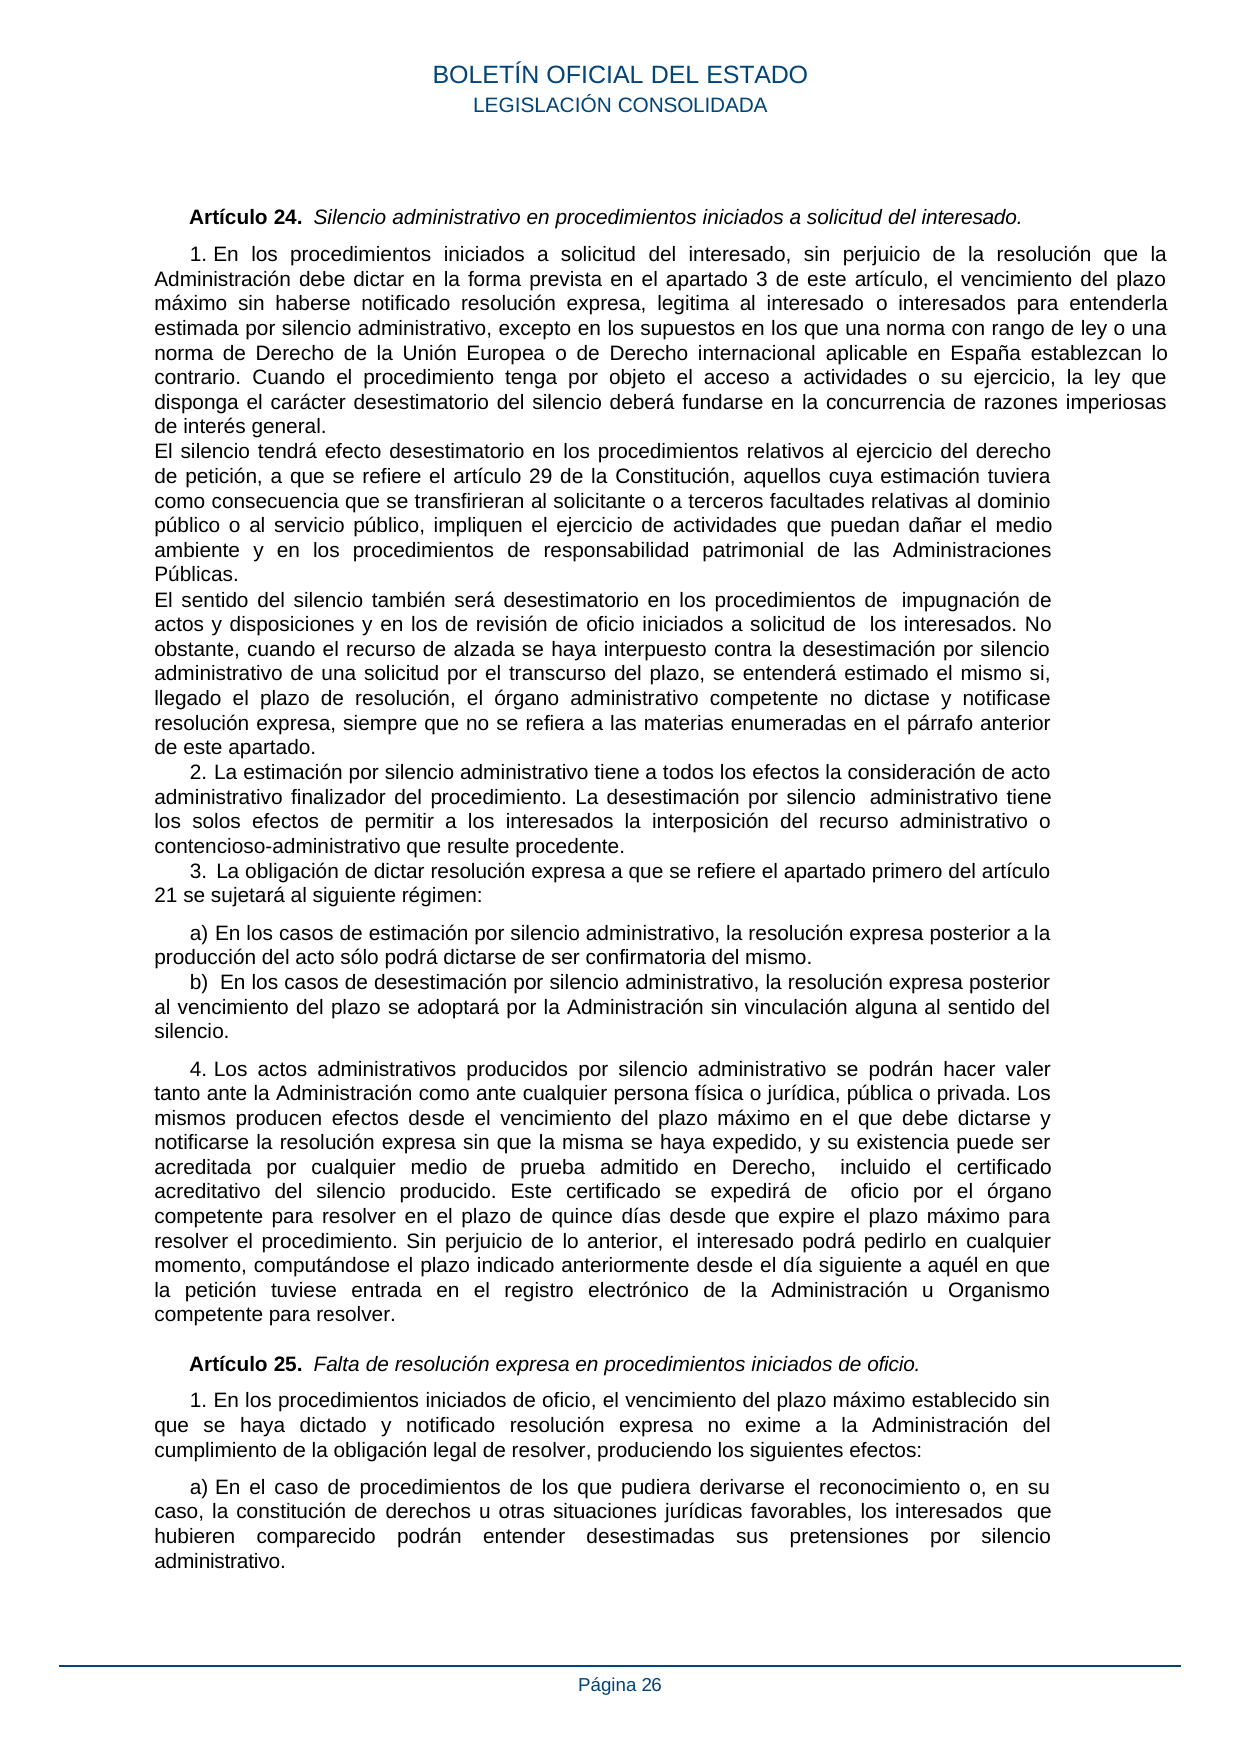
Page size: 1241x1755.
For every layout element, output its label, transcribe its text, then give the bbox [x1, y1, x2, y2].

list Los actos administrativos producidos por silencio administrativo se podrán hacer valer tanto ante la Administración como ante cualquier persona física o jurídica, pública o privada. Los mismos producen efectos desde el vencimiento del plazo máximo en el que debe dictarse y notificarse la resolución expresa sin que la misma se haya expedido, y su existencia puede ser acreditada por cualquier medio de prueba admitido en Derecho, incluido el certificado acreditativo del silencio producido. Este certificado se expedirá de oficio por el órgano competente para resolver en el plazo de quince días desde que expire el plazo máximo para resolver el procedimiento. Sin perjuicio de lo anterior, el interesado podrá pedirlo en cualquier momento, computándose el plazo indicado anteriormente desde el día siguiente a aquél en que la petición tuviese entrada en el registro electrónico de la Administración u Organismo competente para resolver. [154, 1056, 1052, 1326]
list En los procedimientos iniciados de oficio, el vencimiento del plazo máximo establecido sin que se haya dictado y notificado resolución expresa no exime a la Administración del cumplimiento de la obligación legal de resolver, produciendo los siguientes efectos: [154, 1388, 1052, 1461]
list La estimación por silencio administrativo tiene a todos los efectos la consideración de acto administrativo finalizador del procedimiento. La desestimación por silencio administrativo tiene los solos efectos de permitir a los interesados la interposición del recurso administrativo o contencioso-administrativo que resulte procedente. [154, 760, 1052, 858]
list La obligación de dictar resolución expresa a que se refiere el apartado primero del artículo 21 se sujetará al siguiente régimen: [154, 859, 1051, 907]
text El silencio tendrá efecto desestimatorio en los procedimientos relativos al ejercicio del derecho de petición, a que se refiere el artículo 29 de la Constitución, aquellos cuya estimación tuviera como consecuencia que se transfirieran al solicitante o a terceros facultades relativas al dominio público o al servicio público, impliquen el ejercicio de actividades que puedan dañar el medio ambiente y en los procedimientos de responsabilidad patrimonial de las Administraciones Públicas. [154, 439, 1052, 586]
text Artículo 25. Falta de resolución expresa en procedimientos iniciados de oficio. [189, 1351, 1168, 1375]
text El sentido del silencio también será desestimatorio en los procedimientos de impugnación de actos y disposiciones y en los de revisión de oficio iniciados a solicitud de los interesados. No obstante, cuando el recurso de alzada se haya interpuesto contra la desestimación por silencio administrativo de una solicitud por el transcurso del plazo, se entenderá estimado el mismo si, llegado el plazo de resolución, el órgano administrativo competente no dictase y notificase resolución expresa, siempre que no se refiera a las materias enumeradas en el párrafo anterior de este apartado. [154, 587, 1052, 759]
text Artículo 24. Silencio administrativo en procedimientos iniciados a solicitud del interesado. [189, 205, 1168, 229]
list En el caso de procedimientos de los que pudiera derivarse el reconocimiento o, en su caso, la constitución de derechos u otras situaciones jurídicas favorables, los interesados que hubieren comparecido podrán entender desestimadas sus pretensiones por silencio administrativo. [154, 1475, 1052, 1572]
list En los casos de desestimación por silencio administrativo, la resolución expresa posterior al vencimiento del plazo se adoptará por la Administración sin vinculación alguna al sentido del silencio. [154, 970, 1052, 1043]
list En los procedimientos iniciados a solicitud del interesado, sin perjuicio de la resolución que la Administración debe dictar en la forma prevista en el apartado 3 de este artículo, el vencimiento del plazo máximo sin haberse notificado resolución expresa, legitima al interesado o interesados para entenderla estimada por silencio administrativo, excepto en los supuestos en los que una norma con rango de ley o una norma de Derecho de la Unión Europea o de Derecho internacional aplicable en España establezcan lo contrario. Cuando el procedimiento tenga por objeto el acceso a actividades o su ejercicio, la ley que disponga el carácter desestimatorio del silencio deberá fundarse en la concurrencia de razones imperiosas de interés general. [154, 242, 1168, 438]
list En los casos de estimación por silencio administrativo, la resolución expresa posterior a la producción del acto sólo podrá dictarse de ser confirmatoria del mismo. [154, 921, 1052, 969]
